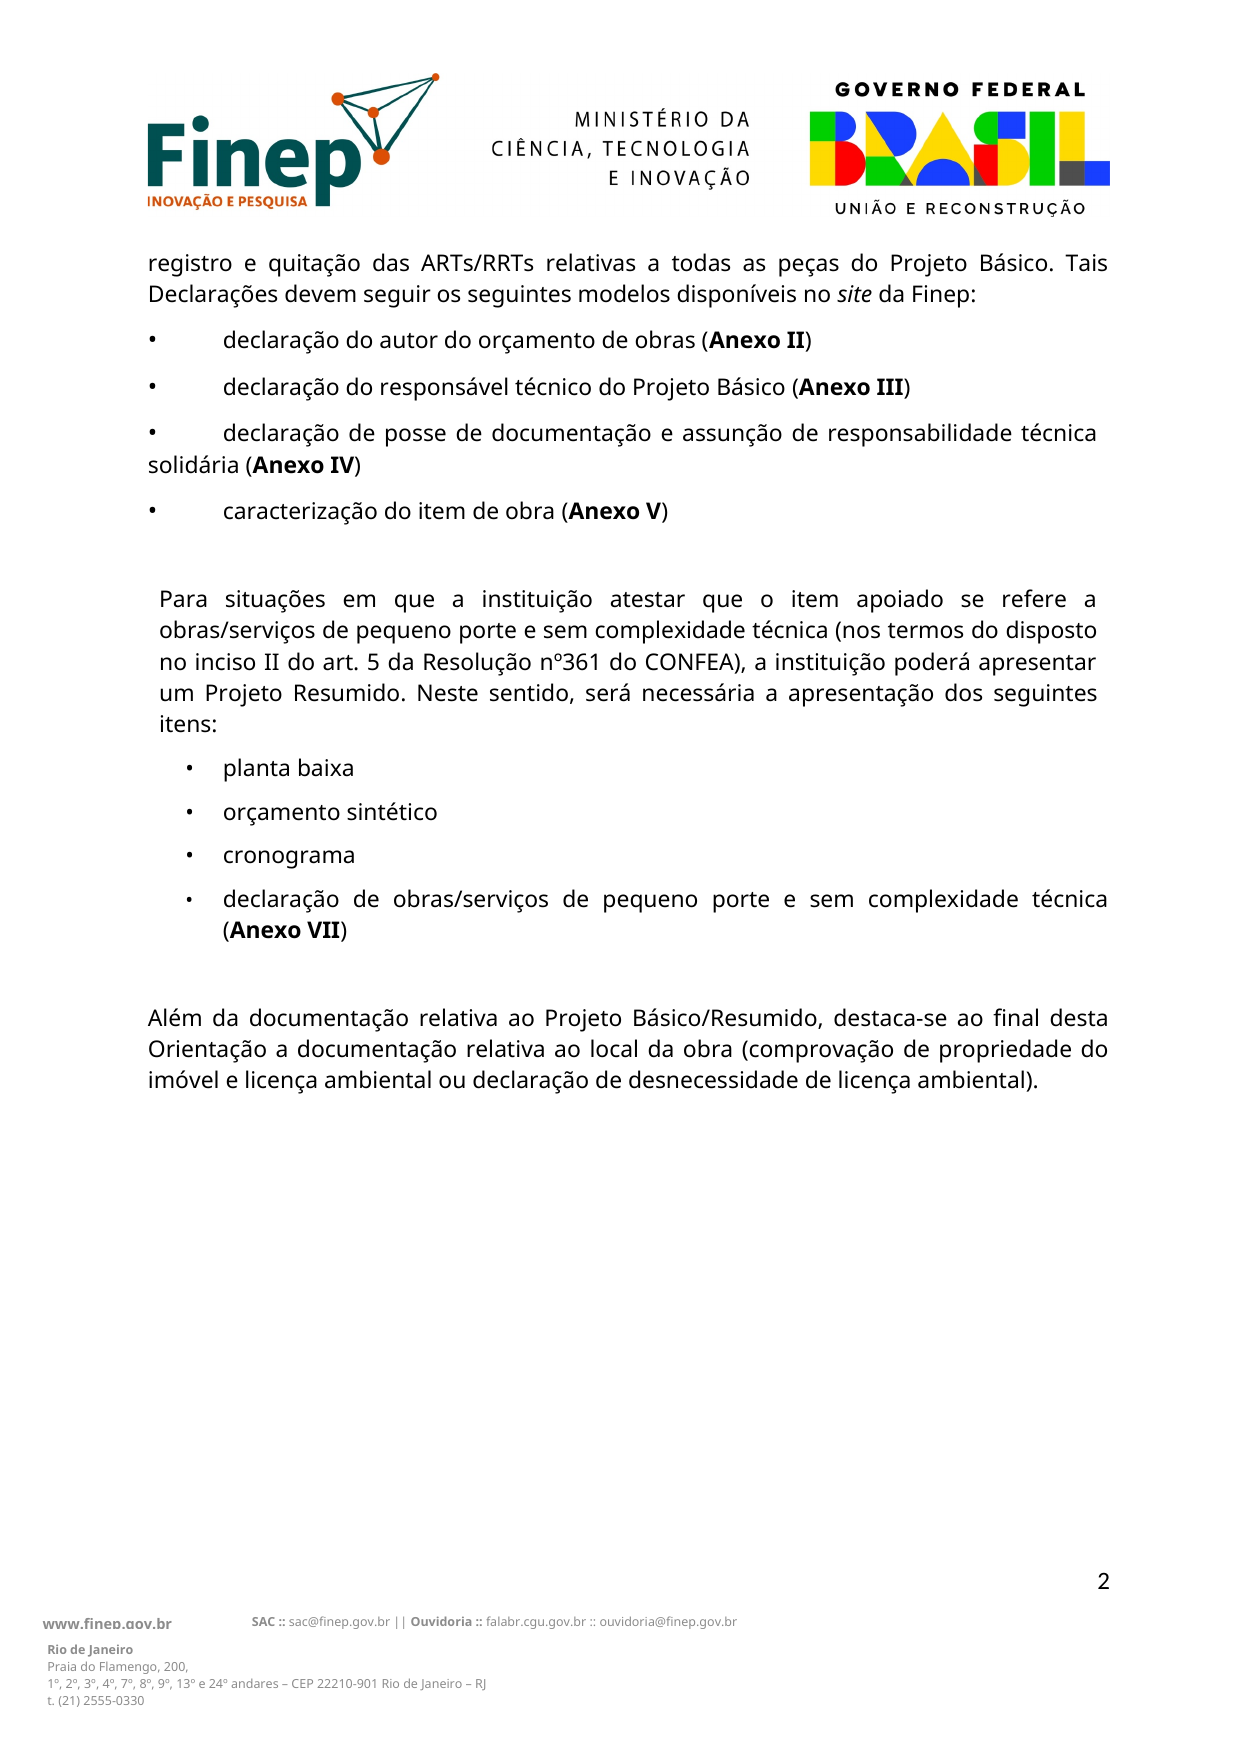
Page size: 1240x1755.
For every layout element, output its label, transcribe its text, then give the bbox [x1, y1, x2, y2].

list caracterização do item de obra (Anexo V) [148, 493, 1099, 527]
list declaração de posse de documentação e assunção de responsabilidade técnica solidária (Anexo IV) [148, 415, 1099, 480]
list orçamento sintético [185, 796, 1110, 827]
text registro e quitação das ARTs/RRTs relativas a todas as peças do Projeto Básico. Tais Declarações devem seguir os seguintes modelos disponíveis no site da Finep: [148, 247, 1110, 309]
list Para situações em que a instituição atestar que o item apoiado se refere a obras/serviços de pequeno porte e sem complexidade técnica (nos termos do disposto no inciso II do art. 5 da Resolução nº361 do CONFEA), a instituição poderá apresentar um Projeto Resumido. Neste sentido, será necessária a apresentação dos seguintes itens: [159, 583, 1098, 739]
text Além da documentação relativa ao Projeto Básico/Resumido, destaca-se ao final desta Orientação a documentação relativa ao local da obra (comprovação de propriedade do imóvel e licença ambiental ou declaração de desnecessidade de licença ambiental). [148, 1002, 1110, 1096]
list declaração de obras/serviços de pequeno porte e sem complexidade técnica (Anexo VII) [185, 883, 1110, 946]
list planta baixa [185, 752, 1110, 783]
list declaração do responsável técnico do Projeto Básico (Anexo III) [148, 368, 1099, 402]
list cronograma [185, 839, 1110, 871]
list declaração do autor do orçamento de obras (Anexo II) [148, 322, 1099, 356]
